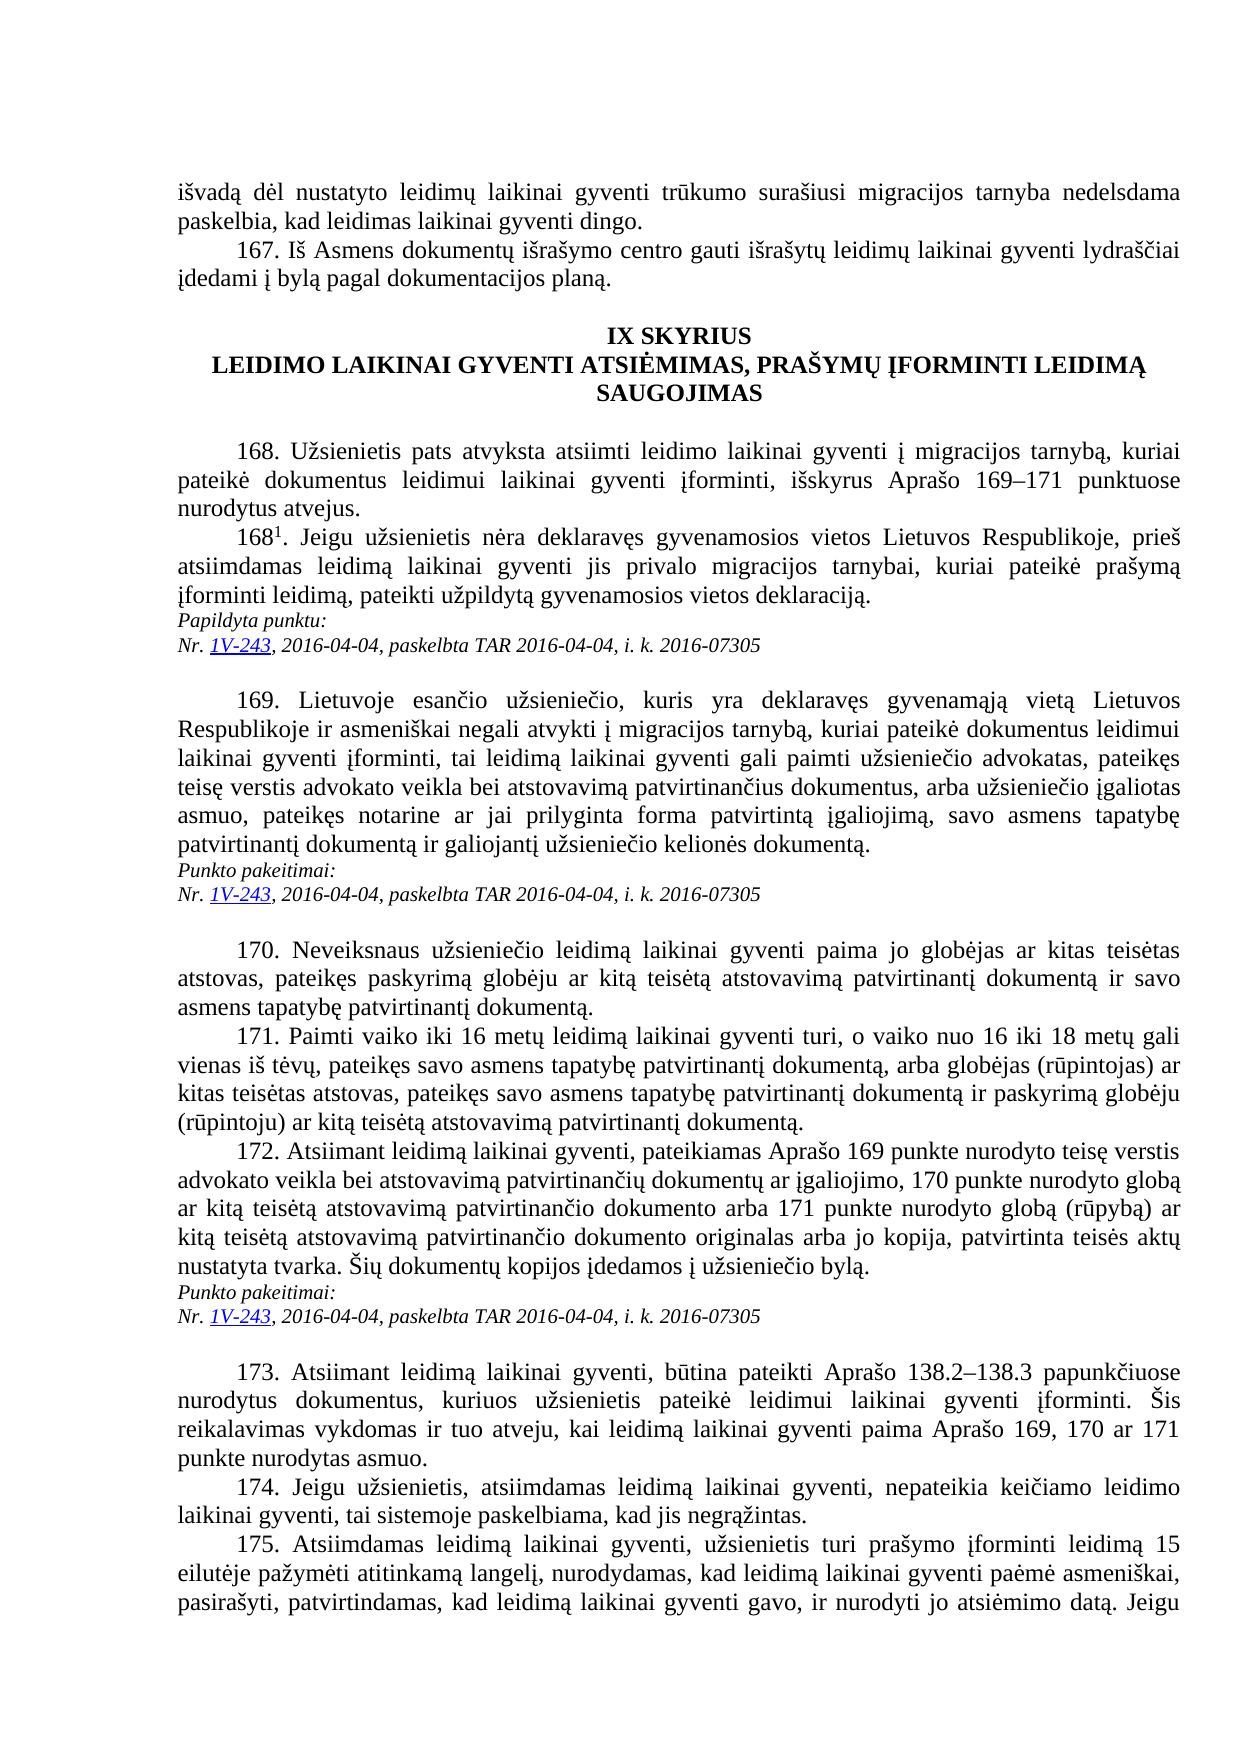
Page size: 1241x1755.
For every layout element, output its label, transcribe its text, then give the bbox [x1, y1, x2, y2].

text 170. Neveiksnaus užsieniečio leidimą laikinai gyventi paima jo globėjas ar kitas teisėtas atstovas, pateikęs paskyrimą globėju ar kitą teisėtą atstovavimą patvirtinantį dokumentą ir savo asmens tapatybę patvirtinantį dokumentą. [177, 935, 1181, 1021]
text Ix SKYRIUS [177, 321, 1181, 350]
text 171. Paimti vaiko iki 16 metų leidimą laikinai gyventi turi, o vaiko nuo 16 iki 18 metų gali vienas iš tėvų, pateikęs savo asmens tapatybę patvirtinantį dokumentą, arba globėjas (rūpintojas) ar kitas teisėtas atstovas, pateikęs savo asmens tapatybę patvirtinantį dokumentą ir paskyrimą globėju (rūpintoju) ar kitą teisėtą atstovavimą patvirtinantį dokumentą. [177, 1021, 1181, 1136]
text 173. Atsiimant leidimą laikinai gyventi, būtina pateikti Aprašo 138.2–138.3 papunkčiuose nurodytus dokumentus, kuriuos užsienietis pateikė leidimui laikinai gyventi įforminti. Šis reikalavimas vykdomas ir tuo atveju, kai leidimą laikinai gyventi paima Aprašo 169, 170 ar 171 punkte nurodytas asmuo. [177, 1357, 1181, 1472]
text 174. Jeigu užsienietis, atsiimdamas leidimą laikinai gyventi, nepateikia keičiamo leidimo laikinai gyventi, tai sistemoje paskelbiama, kad jis negrąžintas. [177, 1472, 1181, 1529]
text 1681. Jeigu užsienietis nėra deklaravęs gyvenamosios vietos Lietuvos Respublikoje, prieš atsiimdamas leidimą laikinai gyventi jis privalo migracijos tarnybai, kuriai pateikė prašymą įforminti leidimą, pateikti užpildytą gyvenamosios vietos deklaraciją. [177, 522, 1181, 608]
text 172. Atsiimant leidimą laikinai gyventi, pateikiamas Aprašo 169 punkte nurodyto teisę verstis advokato veikla bei atstovavimą patvirtinančių dokumentų ar įgaliojimo, 170 punkte nurodyto globą ar kitą teisėtą atstovavimą patvirtinančio dokumento arba 171 punkte nurodyto globą (rūpybą) ar kitą teisėtą atstovavimą patvirtinančio dokumento originalas arba jo kopija, patvirtinta teisės aktų nustatyta tvarka. Šių dokumentų kopijos įdedamos į užsieniečio bylą. [177, 1136, 1181, 1280]
text 169. Lietuvoje esančio užsieniečio, kuris yra deklaravęs gyvenamąją vietą Lietuvos Respublikoje ir asmeniškai negali atvykti į migracijos tarnybą, kuriai pateikė dokumentus leidimui laikinai gyventi įforminti, tai leidimą laikinai gyventi gali paimti užsieniečio advokatas, pateikęs teisę verstis advokato veikla bei atstovavimą patvirtinančius dokumentus, arba užsieniečio įgaliotas asmuo, pateikęs notarine ar jai prilyginta forma patvirtintą įgaliojimą, savo asmens tapatybę patvirtinantį dokumentą ir galiojantį užsieniečio kelionės dokumentą. [177, 685, 1181, 858]
text 175. Atsiimdamas leidimą laikinai gyventi, užsienietis turi prašymo įforminti leidimą 15 eilutėje pažymėti atitinkamą langelį, nurodydamas, kad leidimą laikinai gyventi paėmė asmeniškai, pasirašyti, patvirtindamas, kad leidimą laikinai gyventi gavo, ir nurodyti jo atsiėmimo datą. Jeigu [177, 1529, 1181, 1615]
text Papildyta punktu: [177, 608, 1181, 632]
text LEIDIMO LAIKINAI GYVENTI ATSIĖMIMAS, PRAŠYMŲ ĮFORMINTI LEIDIMĄ SAUGOJIMAS [177, 350, 1181, 407]
text Punkto pakeitimai: [177, 1280, 1181, 1304]
text išvadą dėl nustatyto leidimų laikinai gyventi trūkumo surašiusi migracijos tarnyba nedelsdama paskelbia, kad leidimas laikinai gyventi dingo. [177, 177, 1181, 235]
text Punkto pakeitimai: [177, 858, 1181, 882]
text 168. Užsienietis pats atvyksta atsiimti leidimo laikinai gyventi į migracijos tarnybą, kuriai pateikė dokumentus leidimui laikinai gyventi įforminti, išskyrus Aprašo 169–171 punktuose nurodytus atvejus. [177, 436, 1181, 522]
text Nr. 1V-243, 2016-04-04, paskelbta TAR 2016-04-04, i. k. 2016-07305 [177, 882, 1181, 906]
text Nr. 1V-243, 2016-04-04, paskelbta TAR 2016-04-04, i. k. 2016-07305 [177, 1304, 1181, 1328]
text 167. Iš Asmens dokumentų išrašymo centro gauti išrašytų leidimų laikinai gyventi lydraščiai įdedami į bylą pagal dokumentacijos planą. [177, 235, 1181, 292]
text Nr. 1V-243, 2016-04-04, paskelbta TAR 2016-04-04, i. k. 2016-07305 [177, 632, 1181, 657]
